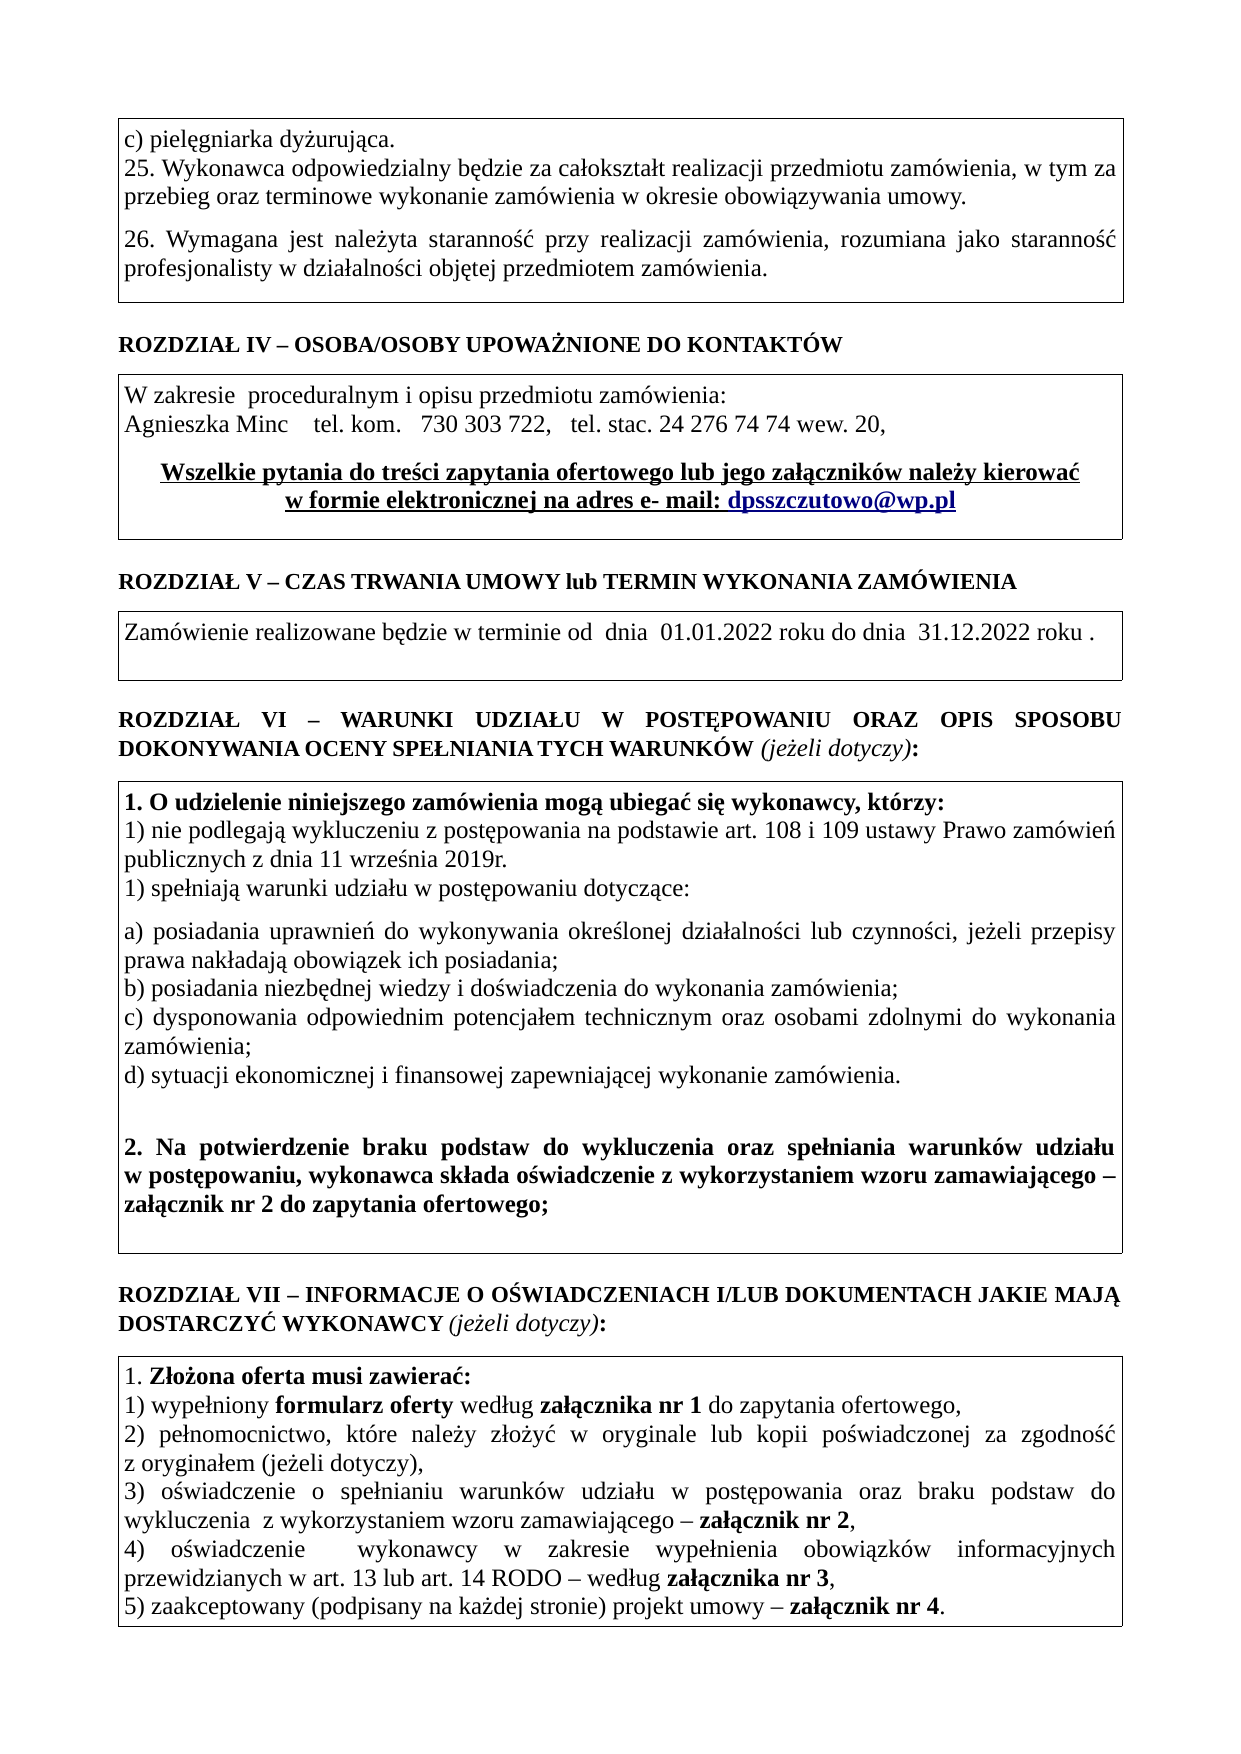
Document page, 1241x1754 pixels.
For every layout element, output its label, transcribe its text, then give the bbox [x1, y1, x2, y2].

text ROZDZIAŁ V – CZAS TRWANIA UMOWY lub TERMIN WYKONANIA ZAMÓWIENIA [118, 568, 1122, 594]
text ROZDZIAŁ VII – INFORMACJE O OŚWIADCZENIACH I/LUB DOKUMENTACH JAKIE MAJĄ DOSTARCZYĆ WYKONAWCY (jeżeli dotyczy): [118, 1281, 1122, 1336]
text ROZDZIAŁ IV – OSOBA/OSOBY UPOWAŻNIONE DO KONTAKTÓW [118, 331, 1122, 357]
table_header Zamówienie realizowane będzie w terminie od dnia 01.01.2022 roku do dnia 31.12.2022 roku . [119, 612, 1122, 680]
text ROZDZIAŁ VI – WARUNKI UDZIAŁU W POSTĘPOWANIU ORAZ OPIS SPOSOBU DOKONYWANIA OCENY SPEŁNIANIA TYCH WARUNKÓW (jeżeli dotyczy): [118, 707, 1122, 762]
table_header 1. Złożona oferta musi zawierać: 1) wypełniony formularz oferty według załącznika nr 1 do zapytania ofertowego, 2) pełnomocnictwo, które należy złożyć w oryginale lub kopii poświadczonej za zgodność z oryginałem (jeżeli dotyczy), 3) oświadczenie o spełnianiu warunków udziału w postępowania oraz braku podstaw do wykluczenia z wykorzystaniem wzoru zamawiającego – załącznik nr 2, 4) oświadczenie wykonawcy w zakresie wypełnienia obowiązków informacyjnych przewidzianych w art. 13 lub art. 14 RODO – według załącznika nr 3, 5) zaakceptowany (podpisany na każdej stronie) projekt umowy – załącznik nr 4. [119, 1357, 1122, 1626]
table_header W zakresie proceduralnym i opisu przedmiotu zamówienia: Agnieszka Minc tel. kom. 730 303 722, tel. stac. 24 276 74 74 wew. 20, Wszelkie pytania do treści zapytania ofertowego lub jego załączników należy kierować w formie elektronicznej na adres e- mail: dpsszczutowo@wp.pl [119, 375, 1122, 539]
table_header 1. O udzielenie niniejszego zamówienia mogą ubiegać się wykonawcy, którzy: 1) nie podlegają wykluczeniu z postępowania na podstawie art. 108 i 109 ustawy Prawo zamówień publicznych z dnia 11 września 2019r. 1) spełniają warunki udziału w postępowaniu dotyczące: a) posiadania uprawnień do wykonywania określonej działalności lub czynności, jeżeli przepisy prawa nakładają obowiązek ich posiadania; b) posiadania niezbędnej wiedzy i doświadczenia do wykonania zamówienia; c) dysponowania odpowiednim potencjałem technicznym oraz osobami zdolnymi do wykonania zamówienia; d) sytuacji ekonomicznej i finansowej zapewniającej wykonanie zamówienia. 2. Na potwierdzenie braku podstaw do wykluczenia oraz spełniania warunków udziału w postępowaniu, wykonawca składa oświadczenie z wykorzystaniem wzoru zamawiającego – załącznik nr 2 do zapytania ofertowego; [119, 782, 1122, 1252]
table_header c) pielęgniarka dyżurująca. 25. Wykonawca odpowiedzialny będzie za całokształt realizacji przedmiotu zamówienia, w tym za przebieg oraz terminowe wykonanie zamówienia w okresie obowiązywania umowy. 26. Wymagana jest należyta staranność przy realizacji zamówienia, rozumiana jako staranność profesjonalisty w działalności objętej przedmiotem zamówienia. [119, 119, 1123, 302]
